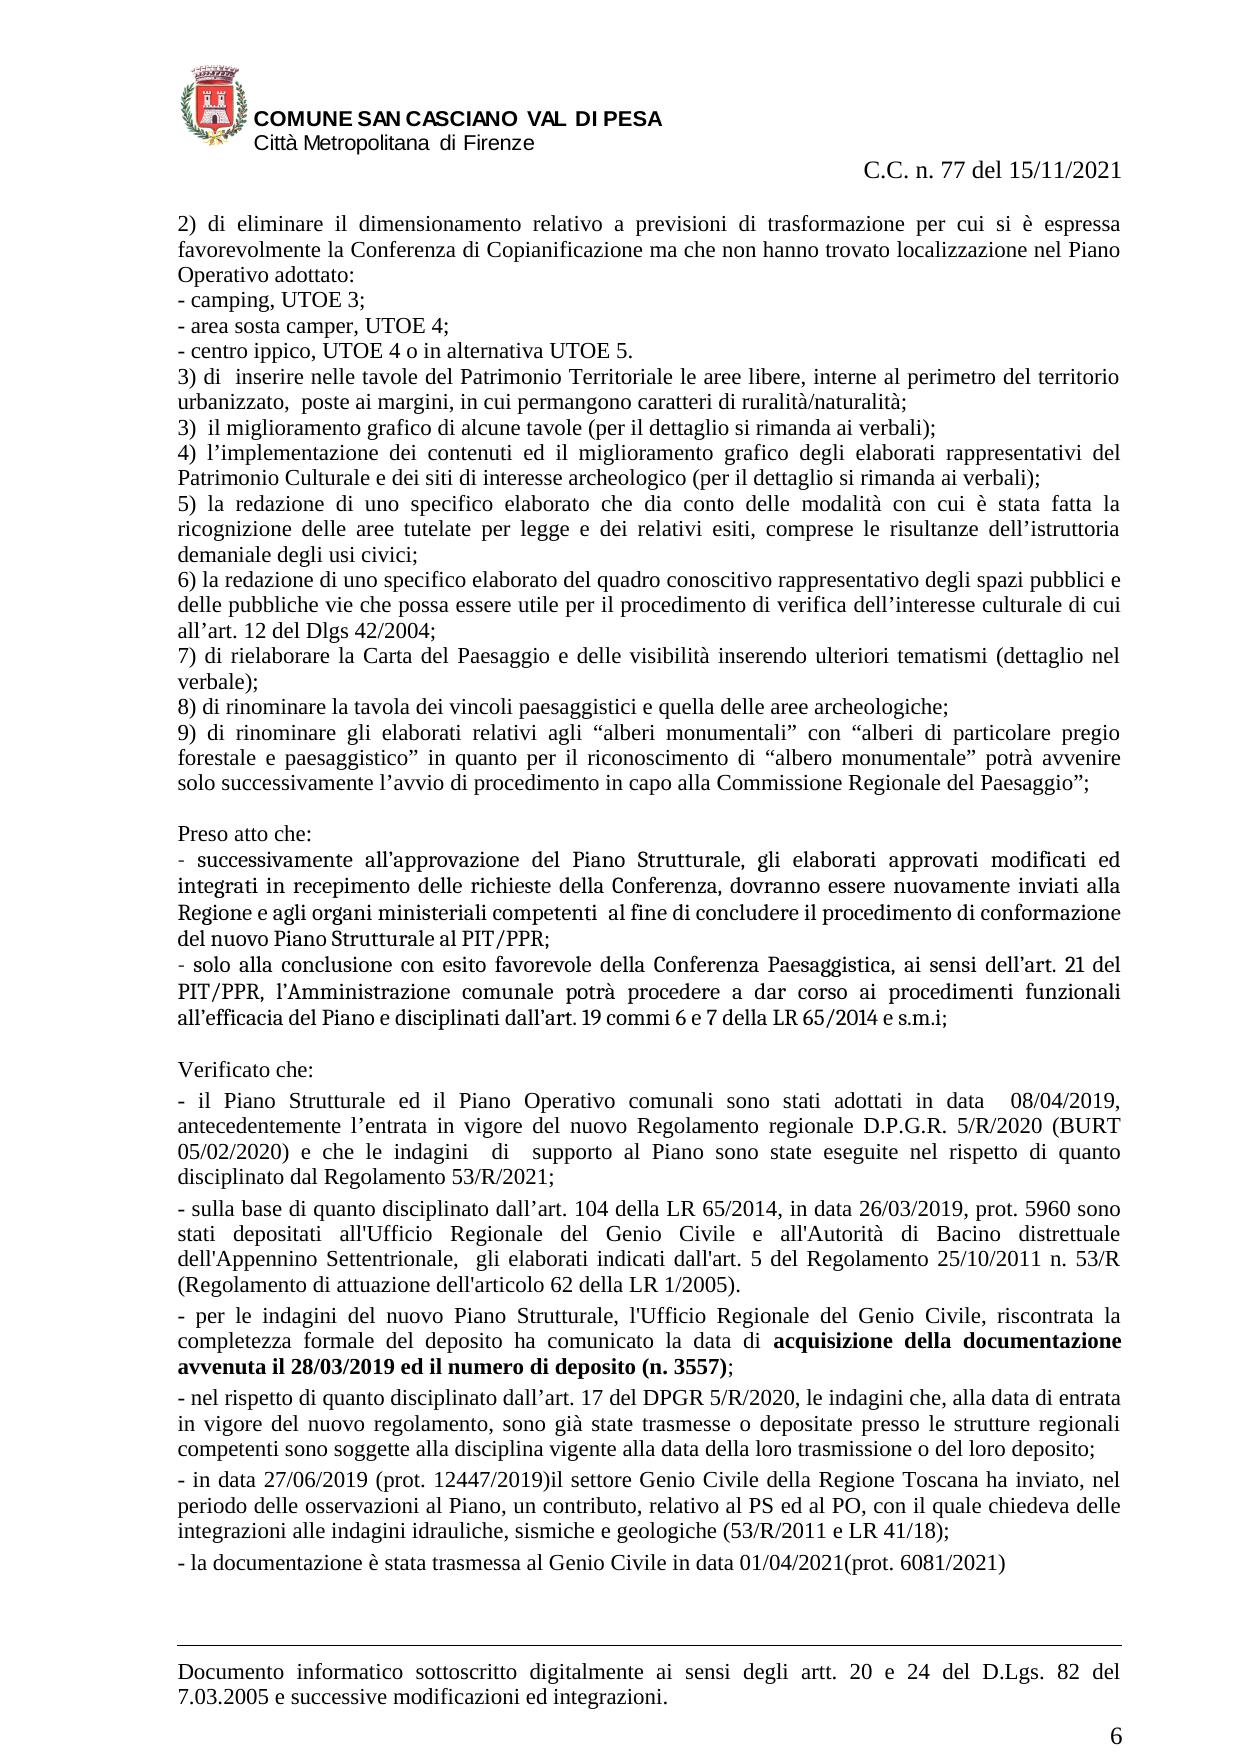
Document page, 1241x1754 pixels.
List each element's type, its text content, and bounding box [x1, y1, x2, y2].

text - nel rispetto di quanto disciplinato dall’art. 17 del DPGR 5/R/2020, le indagini che, alla data di entrata in vigore del nuovo regolamento, sono già state trasmesse o depositate presso le strutture regionali competenti sono soggette alla disciplina vigente alla data della loro trasmissione o del loro deposito; [177, 1385, 1122, 1462]
text - il Piano Strutturale ed il Piano Operativo comunali sono stati adottati in data 08/04/2019, antecedentemente l’entrata in vigore del nuovo Regolamento regionale D.P.G.R. 5/R/2020 (BURT 05/02/2020) e che le indagini di supporto al Piano sono state eseguite nel rispetto di quanto disciplinato dal Regolamento 53/R/2021; [177, 1088, 1122, 1189]
text - area sosta camper, UTOE 4; [177, 313, 1122, 338]
text 7) di rielaborare la Carta del Paesaggio e delle visibilità inserendo ulteriori tematismi (dettaglio nel verbale); [177, 643, 1122, 694]
text 4) l’implementazione dei contenuti ed il miglioramento grafico degli elaborati rappresentativi del Patrimonio Culturale e dei siti di interesse archeologico (per il dettaglio si rimanda ai verbali); [177, 440, 1122, 491]
text - centro ippico, UTOE 4 o in alternativa UTOE 5. [177, 338, 1122, 364]
text 8) di rinominare la tavola dei vincoli paesaggistici e quella delle aree archeologiche; [177, 694, 1122, 719]
text 5) la redazione di uno specifico elaborato che dia conto delle modalità con cui è stata fatta la ricognizione delle aree tutelate per legge e dei relativi esiti, comprese le risultanze dell’istruttoria demaniale degli usi civici; [177, 491, 1122, 567]
text - solo alla conclusione con esito favorevole della Conferenza Paesaggistica, ai sensi dell’art. 21 del PIT/PPR, l’Amministrazione comunale potrà procedere a dar corso ai procedimenti funzionali all’efficacia del Piano e disciplinati dall’art. 19 commi 6 e 7 della LR 65/2014 e s.m.i; [177, 952, 1122, 1031]
text - sulla base di quanto disciplinato dall’art. 104 della LR 65/2014, in data 26/03/2019, prot. 5960 sono stati depositati all'Ufficio Regionale del Genio Civile e all'Autorità di Bacino distrettuale dell'Appennino Settentrionale, gli elaborati indicati dall'art. 5 del Regolamento 25/10/2011 n. 53/R (Regolamento di attuazione dell'articolo 62 della LR 1/2005). [177, 1196, 1122, 1297]
text - successivamente all’approvazione del Piano Strutturale, gli elaborati approvati modificati ed integrati in recepimento delle richieste della Conferenza, dovranno essere nuovamente inviati alla Regione e agli organi ministeriali competenti al fine di concludere il procedimento di conformazione del nuovo Piano Strutturale al PIT/PPR; [177, 847, 1122, 952]
text 9) di rinominare gli elaborati relativi agli “alberi monumentali” con “alberi di particolare pregio forestale e paesaggistico” in quanto per il riconoscimento di “albero monumentale” potrà avvenire solo successivamente l’avvio di procedimento in capo alla Commissione Regionale del Paesaggio”; [177, 719, 1122, 796]
text - per le indagini del nuovo Piano Strutturale, l'Ufficio Regionale del Genio Civile, riscontrata la completezza formale del deposito ha comunicato la data di acquisizione della documentazione avvenuta il 28/03/2019 ed il numero di deposito (n. 3557); [177, 1303, 1122, 1379]
text - in data 27/06/2019 (prot. 12447/2019)il settore Genio Civile della Regione Toscana ha inviato, nel periodo delle osservazioni al Piano, un contributo, relativo al PS ed al PO, con il quale chiedeva delle integrazioni alle indagini idrauliche, sismiche e geologiche (53/R/2011 e LR 41/18); [177, 1467, 1122, 1544]
text 3) di inserire nelle tavole del Patrimonio Territoriale le aree libere, interne al perimetro del territorio urbanizzato, poste ai margini, in cui permangono caratteri di ruralità/naturalità; [177, 364, 1122, 414]
text Preso atto che: [177, 821, 1122, 847]
text - camping, UTOE 3; [177, 287, 1122, 313]
text Verificato che: [177, 1057, 1122, 1082]
text 3) il miglioramento grafico di alcune tavole (per il dettaglio si rimanda ai verbali); [177, 414, 1122, 440]
text - la documentazione è stata trasmessa al Genio Civile in data 01/04/2021(prot. 6081/2021) [177, 1550, 1122, 1575]
text 2) di eliminare il dimensionamento relativo a previsioni di trasformazione per cui si è espressa favorevolmente la Conferenza di Copianificazione ma che non hanno trovato localizzazione nel Piano Operativo adottato: [177, 211, 1122, 287]
text 6) la redazione di uno specifico elaborato del quadro conoscitivo rappresentativo degli spazi pubblici e delle pubbliche vie che possa essere utile per il procedimento di verifica dell’interesse culturale di cui all’art. 12 del Dlgs 42/2004; [177, 567, 1122, 643]
